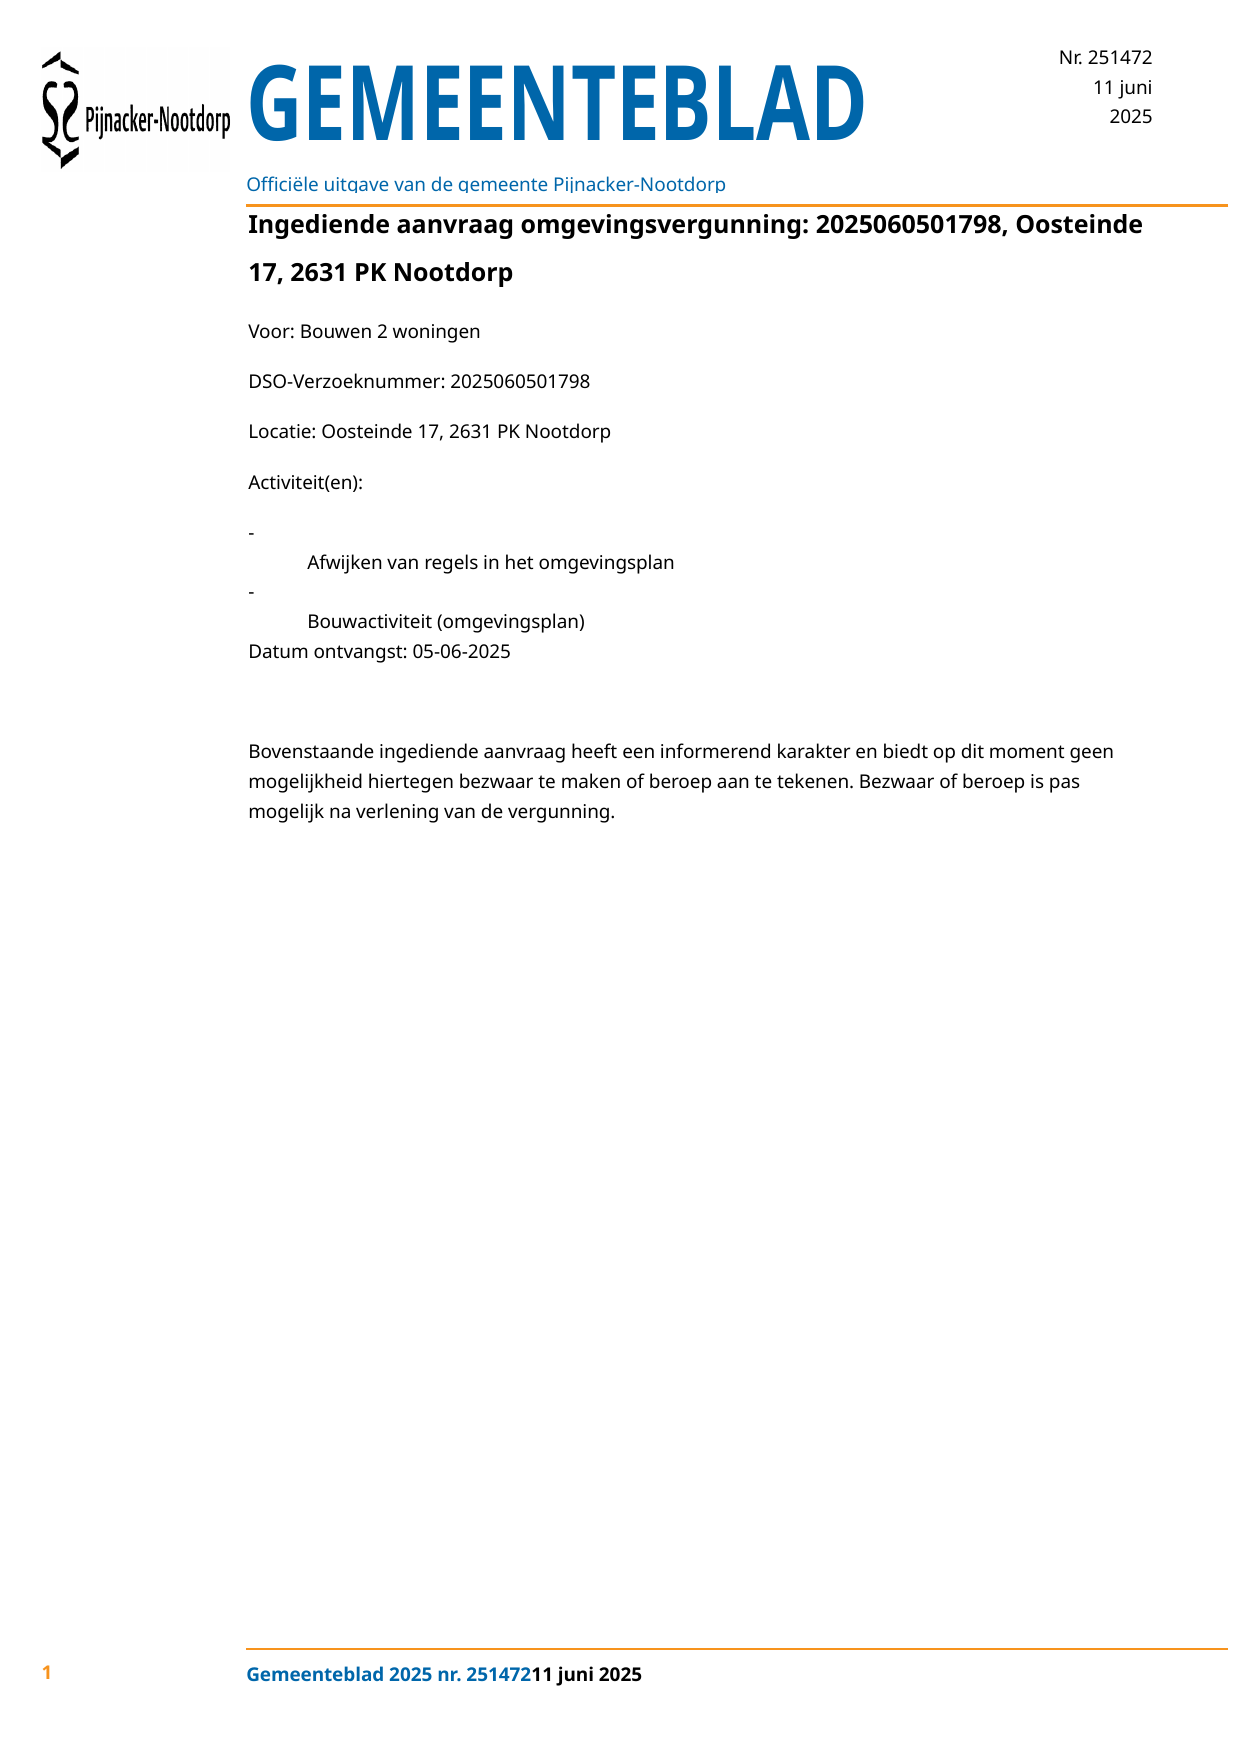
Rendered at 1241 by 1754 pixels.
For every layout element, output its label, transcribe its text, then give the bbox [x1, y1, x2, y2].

text Voor: Bouwen 2 woningen [248, 318, 1152, 344]
list Bouwactiviteit (omgevingsplan) [248, 608, 1152, 634]
text Datum ontvangst: 05-06-2025 [248, 638, 1152, 664]
text Bovenstaande ingediende aanvraag heeft een informerend karakter en biedt op dit moment geen mogelijkheid hiertegen bezwaar te maken of beroep aan te tekenen. Bezwaar of beroep is pas mogelijk na verlening van de vergunning. [248, 739, 1152, 824]
list Afwijken van regels in het omgevingsplan [248, 549, 1152, 575]
text Locatie: Oosteinde 17, 2631 PK Nootdorp [248, 419, 1152, 444]
text Activiteit(en): [248, 469, 1152, 495]
text Ingediende aanvraag omgevingsvergunning: 2025060501798, Oosteinde 17, 2631 PK Nootdorp [248, 207, 1152, 288]
text DSO-Verzoeknummer: 2025060501798 [248, 368, 1152, 394]
picture [41, 47, 231, 172]
